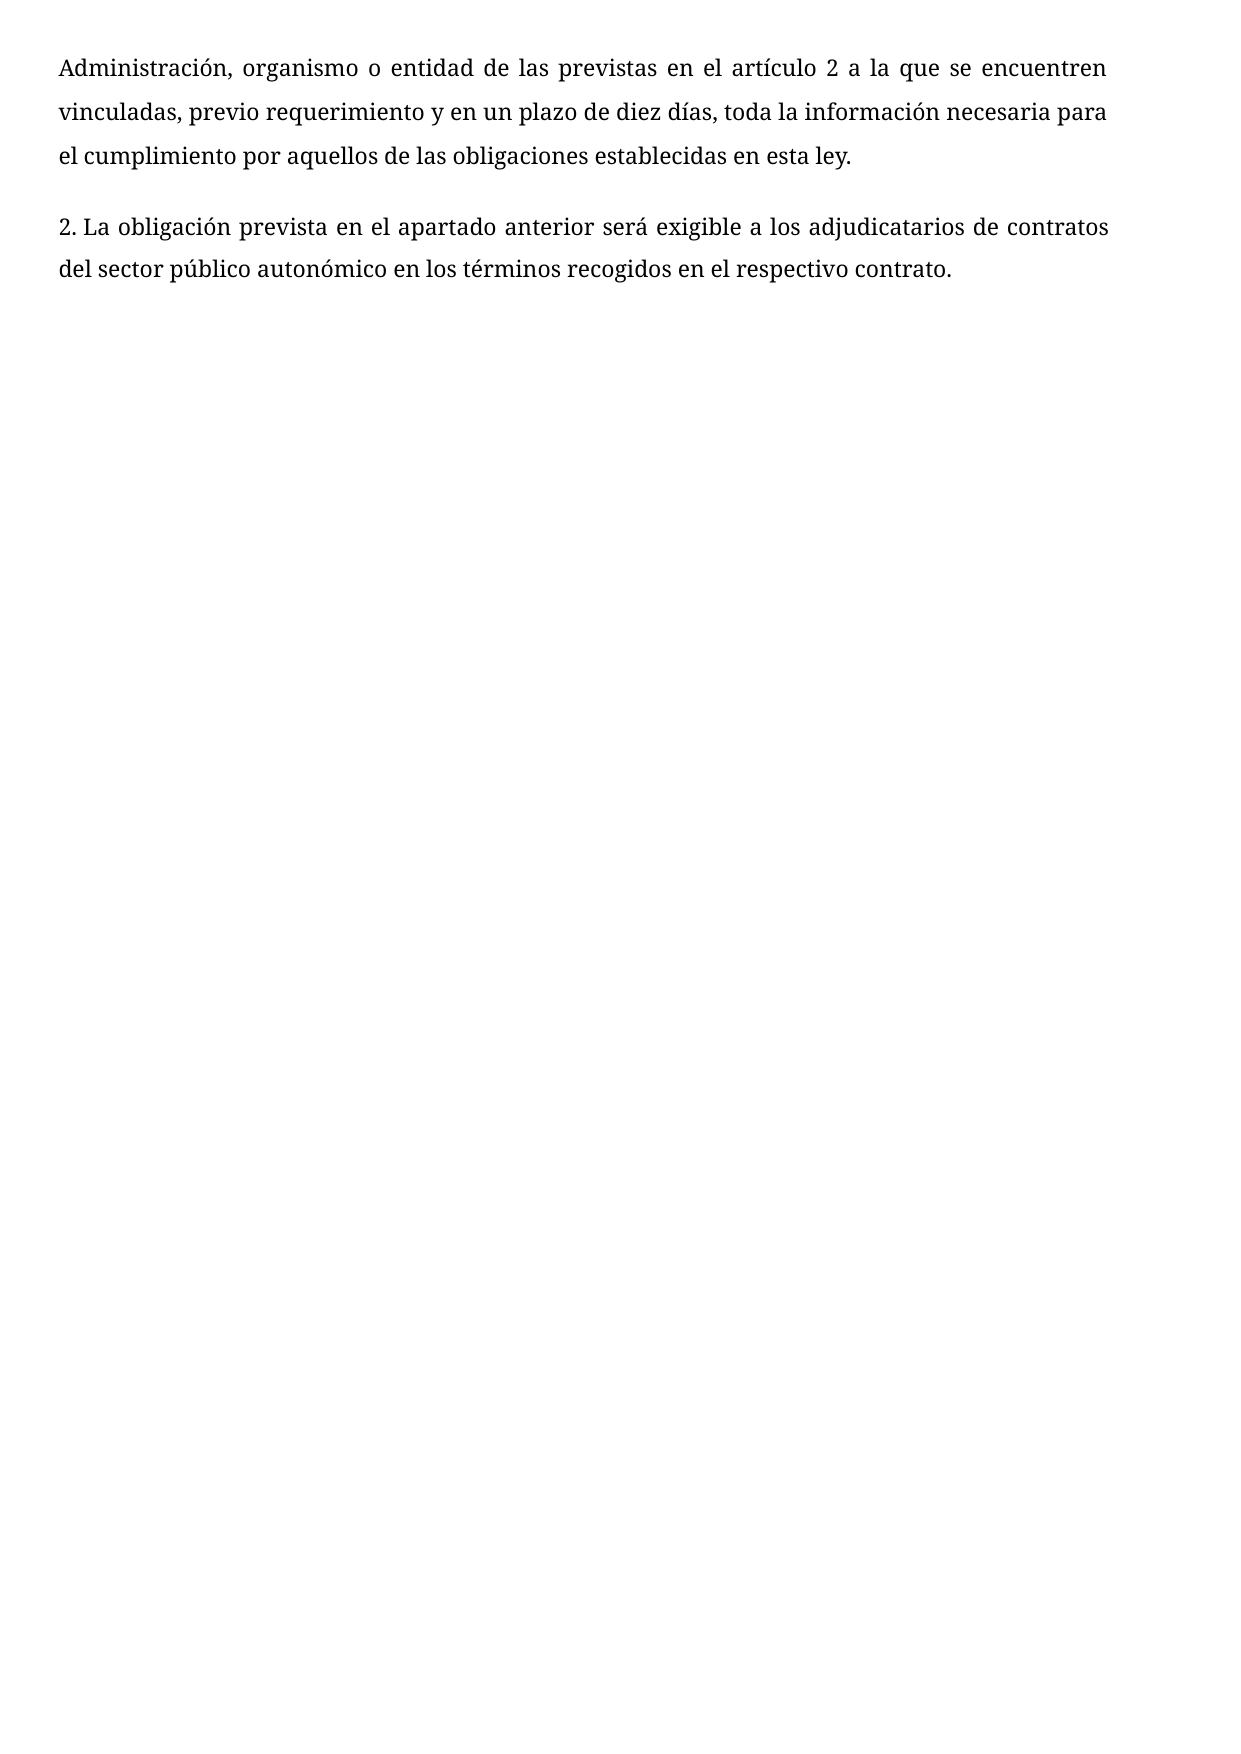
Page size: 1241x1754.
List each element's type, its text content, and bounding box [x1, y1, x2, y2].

list La obligación prevista en el apartado anterior será exigible a los adjudicatarios de contratos del sector público autonómico en los términos recogidos en el respectivo contrato. [58, 211, 1109, 284]
list Administración, organismo o entidad de las previstas en el artículo 2 a la que se encuentren vinculadas, previo requerimiento y en un plazo de diez días, toda la información necesaria para el cumplimiento por aquellos de las obligaciones establecidas en esta ley. [58, 52, 1109, 171]
